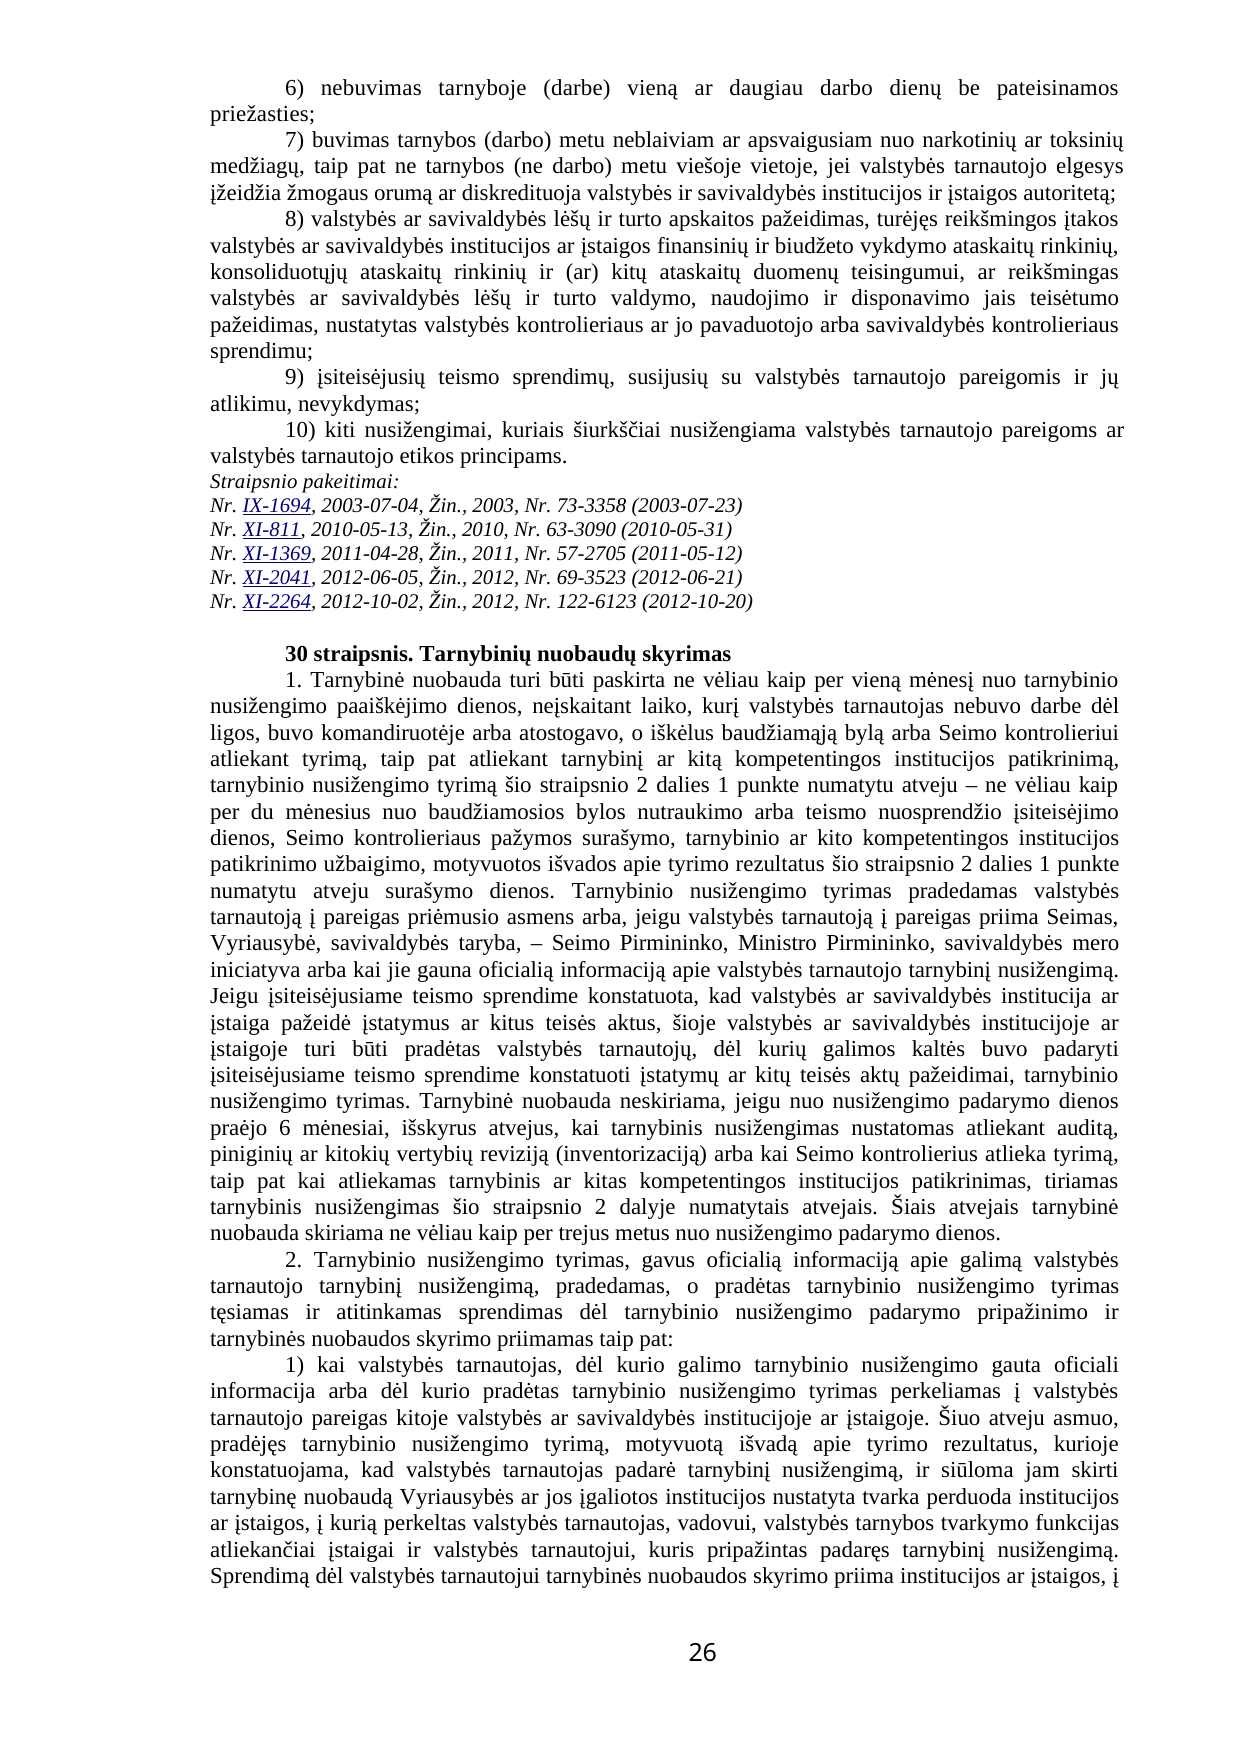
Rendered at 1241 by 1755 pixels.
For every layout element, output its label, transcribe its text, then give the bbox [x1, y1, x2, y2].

text Straipsnio pakeitimai: [210, 469, 1126, 493]
text 9) įsiteisėjusių teismo sprendimų, susijusių su valstybės tarnautojo pareigomis ir jų atlikimu, nevykdymas; [210, 363, 1120, 416]
text 7) buvimas tarnybos (darbo) metu neblaiviam ar apsvaigusiam nuo narkotinių ar toksinių medžiagų, taip pat ne tarnybos (ne darbo) metu viešoje vietoje, jei valstybės tarnautojo elgesys įžeidžia žmogaus orumą ar diskredituoja valstybės ir savivaldybės institucijos ir įstaigos autoritetą; [210, 126, 1126, 205]
text 6) nebuvimas tarnyboje (darbe) vieną ar daugiau darbo dienų be pateisinamos priežasties; [210, 73, 1120, 126]
text Nr. XI-1369, 2011-04-28, Žin., 2011, Nr. 57-2705 (2011-05-12) [210, 541, 1120, 565]
text 1) kai valstybės tarnautojas, dėl kurio galimo tarnybinio nusižengimo gauta oficiali informacija arba dėl kurio pradėtas tarnybinio nusižengimo tyrimas perkeliamas į valstybės tarnautojo pareigas kitoje valstybės ar savivaldybės institucijoje ar įstaigoje. Šiuo atveju asmuo, pradėjęs tarnybinio nusižengimo tyrimą, motyvuotą išvadą apie tyrimo rezultatus, kurioje konstatuojama, kad valstybės tarnautojas padarė tarnybinį nusižengimą, ir siūloma jam skirti tarnybinę nuobaudą Vyriausybės ar jos įgaliotos institucijos nustatyta tvarka perduoda institucijos ar įstaigos, į kurią perkeltas valstybės tarnautojas, vadovui, valstybės tarnybos tvarkymo funkcijas atliekančiai įstaigai ir valstybės tarnautojui, kuris pripažintas padaręs tarnybinį nusižengimą. Sprendimą dėl valstybės tarnautojui tarnybinės nuobaudos skyrimo priima institucijos ar įstaigos, į [210, 1351, 1120, 1588]
text 8) valstybės ar savivaldybės lėšų ir turto apskaitos pažeidimas, turėjęs reikšmingos įtakos valstybės ar savivaldybės institucijos ar įstaigos finansinių ir biudžeto vykdymo ataskaitų rinkinių, konsoliduotųjų ataskaitų rinkinių ir (ar) kitų ataskaitų duomenų teisingumui, ar reikšmingas valstybės ar savivaldybės lėšų ir turto valdymo, naudojimo ir disponavimo jais teisėtumo pažeidimas, nustatytas valstybės kontrolieriaus ar jo pavaduotojo arba savivaldybės kontrolieriaus sprendimu; [210, 205, 1120, 363]
text Nr. XI-2264, 2012-10-02, Žin., 2012, Nr. 122-6123 (2012-10-20) [210, 589, 1120, 613]
text Nr. IX-1694, 2003-07-04, Žin., 2003, Nr. 73-3358 (2003-07-23) [210, 493, 1120, 517]
text 10) kiti nusižengimai, kuriais šiurkščiai nusižengiama valstybės tarnautojo pareigoms ar valstybės tarnautojo etikos principams. [210, 416, 1126, 469]
text 2. Tarnybinio nusižengimo tyrimas, gavus oficialią informaciją apie galimą valstybės tarnautojo tarnybinį nusižengimą, pradedamas, o pradėtas tarnybinio nusižengimo tyrimas tęsiamas ir atitinkamas sprendimas dėl tarnybinio nusižengimo padarymo pripažinimo ir tarnybinės nuobaudos skyrimo priimamas taip pat: [210, 1246, 1120, 1351]
text Nr. XI-811, 2010-05-13, Žin., 2010, Nr. 63-3090 (2010-05-31) [210, 517, 1120, 541]
text 1. Tarnybinė nuobauda turi būti paskirta ne vėliau kaip per vieną mėnesį nuo tarnybinio nusižengimo paaiškėjimo dienos, neįskaitant laiko, kurį valstybės tarnautojas nebuvo darbe dėl ligos, buvo komandiruotėje arba atostogavo, o iškėlus baudžiamąją bylą arba Seimo kontrolieriui atliekant tyrimą, taip pat atliekant tarnybinį ar kitą kompetentingos institucijos patikrinimą, tarnybinio nusižengimo tyrimą šio straipsnio 2 dalies 1 punkte numatytu atveju – ne vėliau kaip per du mėnesius nuo baudžiamosios bylos nutraukimo arba teismo nuosprendžio įsiteisėjimo dienos, Seimo kontrolieriaus pažymos surašymo, tarnybinio ar kito kompetentingos institucijos patikrinimo užbaigimo, motyvuotos išvados apie tyrimo rezultatus šio straipsnio 2 dalies 1 punkte numatytu atveju surašymo dienos. Tarnybinio nusižengimo tyrimas pradedamas valstybės tarnautoją į pareigas priėmusio asmens arba, jeigu valstybės tarnautoją į pareigas priima Seimas, Vyriausybė, savivaldybės taryba, – Seimo Pirmininko, Ministro Pirmininko, savivaldybės mero iniciatyva arba kai jie gauna oficialią informaciją apie valstybės tarnautojo tarnybinį nusižengimą. Jeigu įsiteisėjusiame teismo sprendime konstatuota, kad valstybės ar savivaldybės institucija ar įstaiga pažeidė įstatymus ar kitus teisės aktus, šioje valstybės ar savivaldybės institucijoje ar įstaigoje turi būti pradėtas valstybės tarnautojų, dėl kurių galimos kaltės buvo padaryti įsiteisėjusiame teismo sprendime konstatuoti įstatymų ar kitų teisės aktų pažeidimai, tarnybinio nusižengimo tyrimas. Tarnybinė nuobauda neskiriama, jeigu nuo nusižengimo padarymo dienos praėjo 6 mėnesiai, išskyrus atvejus, kai tarnybinis nusižengimas nustatomas atliekant auditą, piniginių ar kitokių vertybių reviziją (inventorizaciją) arba kai Seimo kontrolierius atlieka tyrimą, taip pat kai atliekamas tarnybinis ar kitas kompetentingos institucijos patikrinimas, tiriamas tarnybinis nusižengimas šio straipsnio 2 dalyje numatytais atvejais. Šiais atvejais tarnybinė nuobauda skiriama ne vėliau kaip per trejus metus nuo nusižengimo padarymo dienos. [210, 666, 1120, 1246]
text 30 straipsnis. Tarnybinių nuobaudų skyrimas [210, 639, 1120, 666]
text Nr. XI-2041, 2012-06-05, Žin., 2012, Nr. 69-3523 (2012-06-21) [210, 565, 1120, 589]
